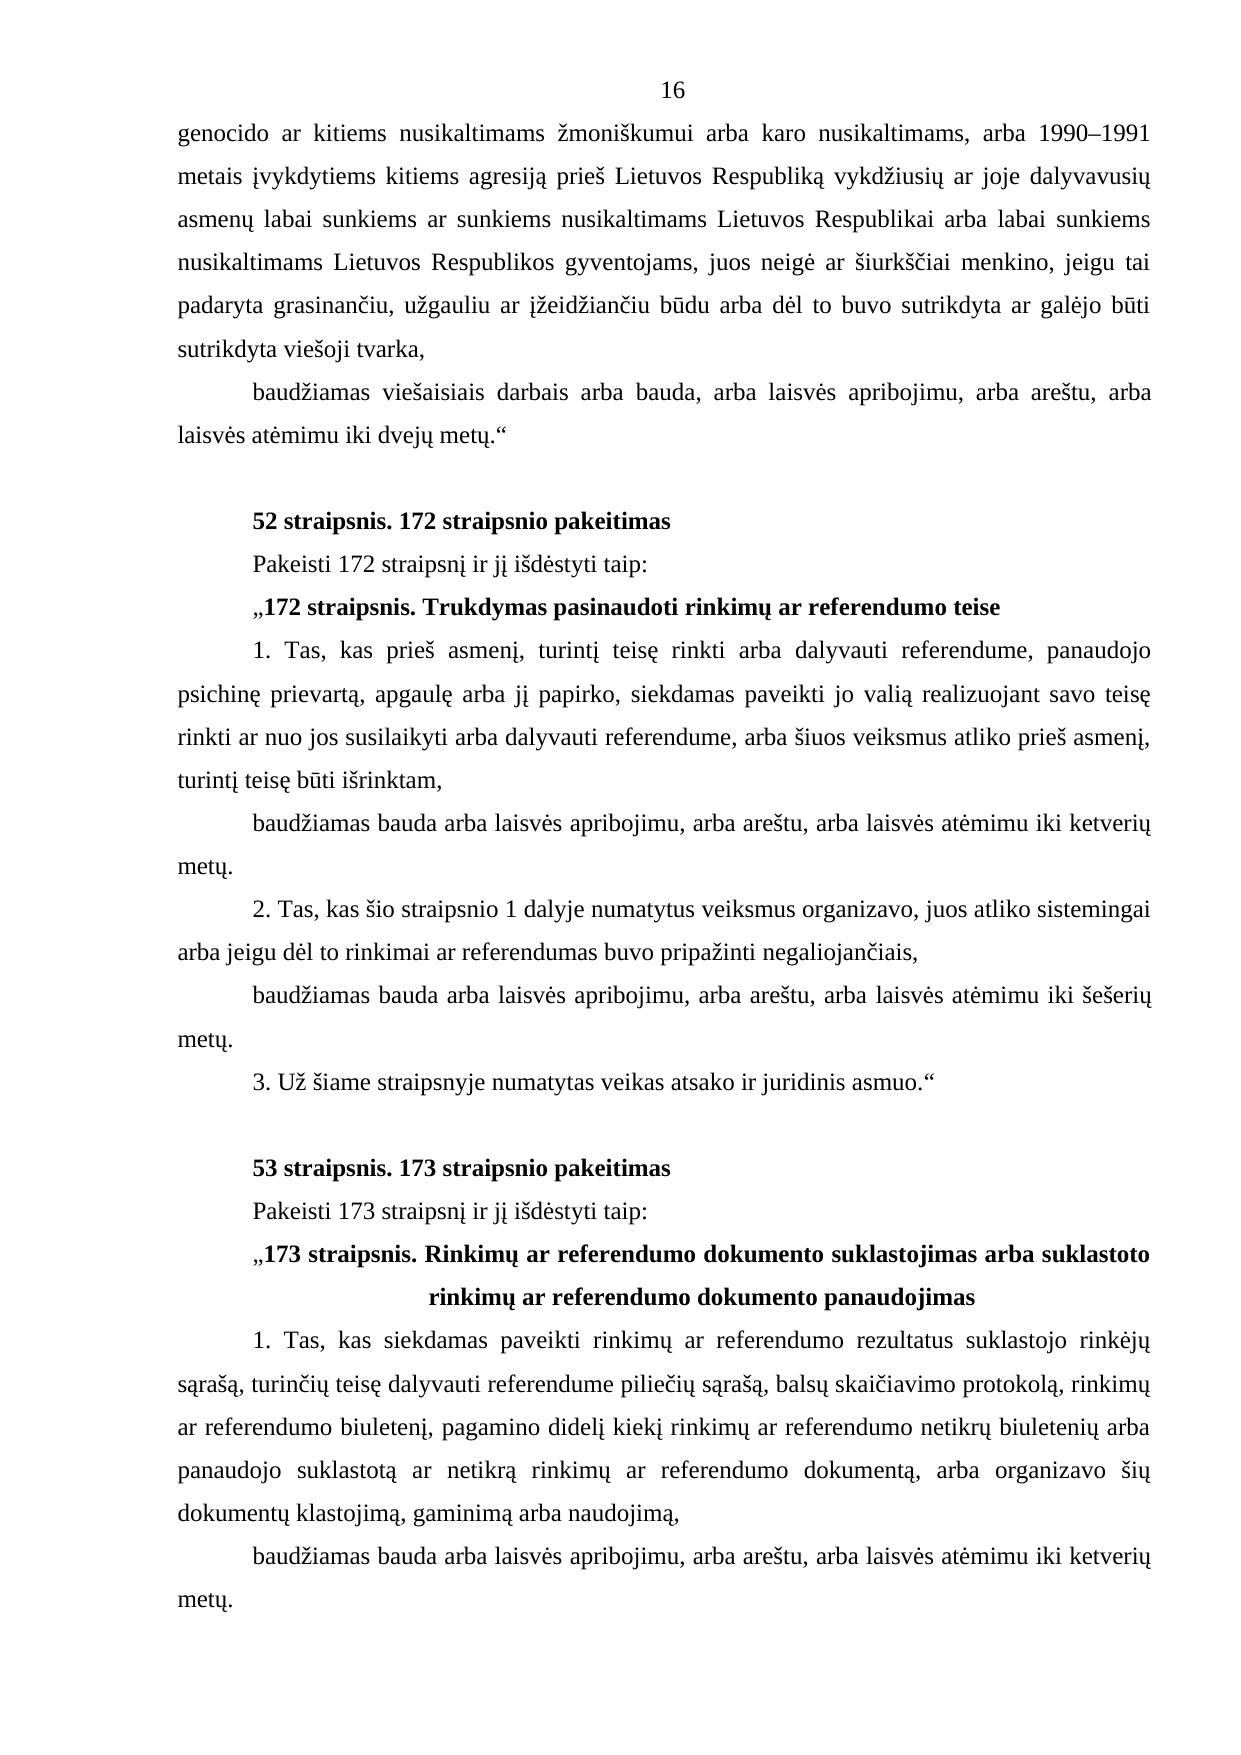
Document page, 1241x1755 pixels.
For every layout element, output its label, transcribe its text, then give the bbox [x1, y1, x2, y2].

text 53 straipsnis. 173 straipsnio pakeitimas [177, 1153, 1152, 1182]
text „172 straipsnis. Trukdymas pasinaudoti rinkimų ar referendumo teise [177, 592, 1152, 621]
text Pakeisti 173 straipsnį ir jį išdėstyti taip: [177, 1196, 1152, 1225]
text baudžiamas bauda arba laisvės apribojimu, arba areštu, arba laisvės atėmimu iki ketverių metų. [177, 808, 1152, 880]
text 3. Už šiame straipsnyje numatytas veikas atsako ir juridinis asmuo.“ [177, 1067, 1152, 1096]
text 1. Tas, kas siekdamas paveikti rinkimų ar referendumo rezultatus suklastojo rinkėjų sąrašą, turinčių teisę dalyvauti referendume piliečių sąrašą, balsų skaičiavimo protokolą, rinkimų ar referendumo biuletenį, pagamino didelį kiekį rinkimų ar referendumo netikrų biuletenių arba panaudojo suklastotą ar netikrą rinkimų ar referendumo dokumentą, arba organizavo šių dokumentų klastojimą, gaminimą arba naudojimą, [177, 1326, 1152, 1527]
text 1. Tas, kas prieš asmenį, turintį teisę rinkti arba dalyvauti referendume, panaudojo psichinę prievartą, apgaulę arba jį papirko, siekdamas paveikti jo valią realizuojant savo teisę rinkti ar nuo jos susilaikyti arba dalyvauti referendume, arba šiuos veiksmus atliko prieš asmenį, turintį teisę būti išrinktam, [177, 636, 1152, 794]
text 52 straipsnis. 172 straipsnio pakeitimas [177, 506, 1152, 535]
text „173 straipsnis. Rinkimų ar referendumo dokumento suklastojimas arba suklastoto rinkimų ar referendumo dokumento panaudojimas [252, 1239, 1152, 1311]
text 2. Tas, kas šio straipsnio 1 dalyje numatytus veiksmus organizavo, juos atliko sistemingai arba jeigu dėl to rinkimai ar referendumas buvo pripažinti negaliojančiais, [177, 894, 1152, 966]
text baudžiamas bauda arba laisvės apribojimu, arba areštu, arba laisvės atėmimu iki šešerių metų. [177, 981, 1152, 1052]
text Pakeisti 172 straipsnį ir jį išdėstyti taip: [177, 549, 1152, 578]
text baudžiamas bauda arba laisvės apribojimu, arba areštu, arba laisvės atėmimu iki ketverių metų. [177, 1541, 1152, 1613]
text baudžiamas viešaisiais darbais arba bauda, arba laisvės apribojimu, arba areštu, arba laisvės atėmimu iki dvejų metų.“ [177, 377, 1152, 449]
text genocido ar kitiems nusikaltimams žmoniškumui arba karo nusikaltimams, arba 1990–1991 metais įvykdytiems kitiems agresiją prieš Lietuvos Respubliką vykdžiusių ar joje dalyvavusių asmenų labai sunkiems ar sunkiems nusikaltimams Lietuvos Respublikai arba labai sunkiems nusikaltimams Lietuvos Respublikos gyventojams, juos neigė ar šiurkščiai menkino, jeigu tai padaryta grasinančiu, užgauliu ar įžeidžiančiu būdu arba dėl to buvo sutrikdyta ar galėjo būti sutrikdyta viešoji tvarka, [177, 118, 1152, 362]
